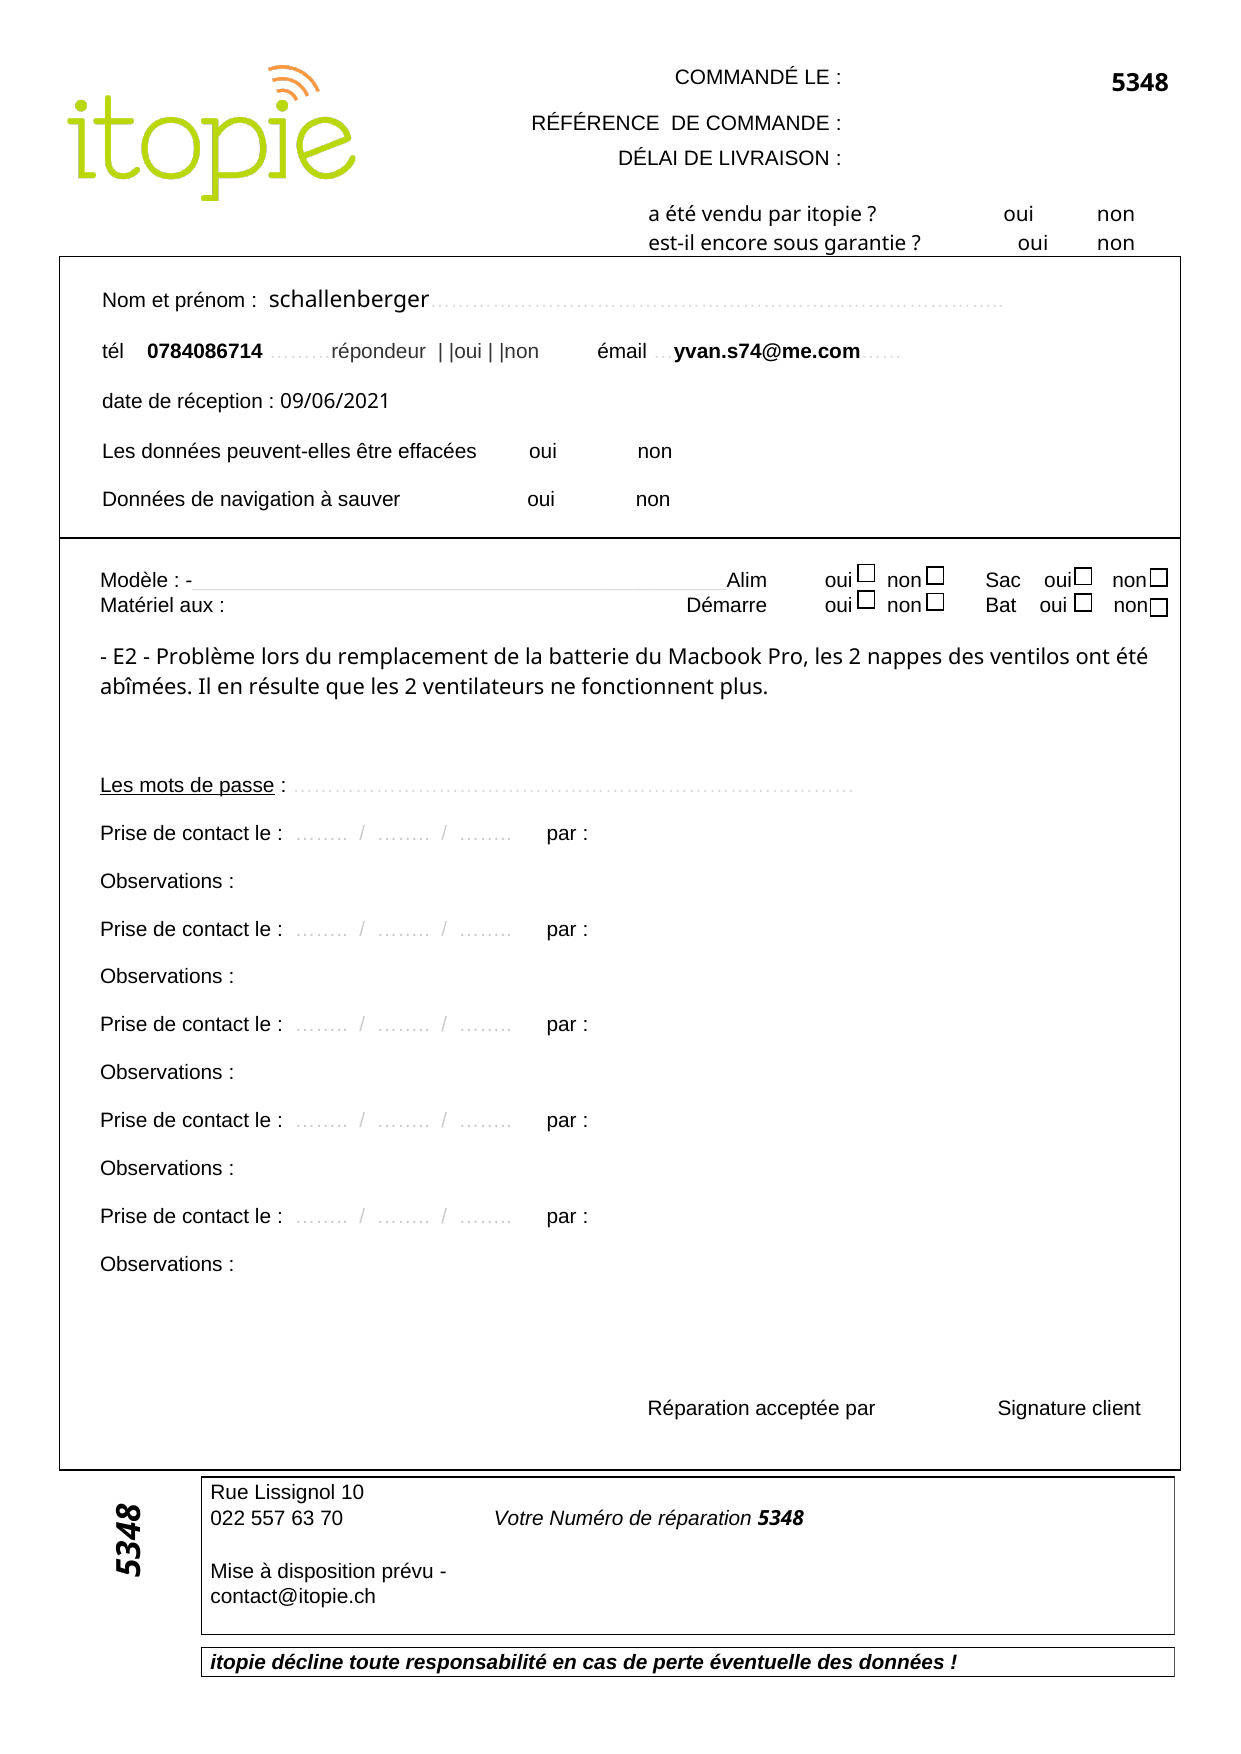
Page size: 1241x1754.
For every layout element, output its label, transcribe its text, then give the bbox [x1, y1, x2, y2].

table_cell [847, 140, 1180, 175]
text Observations : [60, 1057, 1180, 1084]
text Nom et prénom : schallenberger……………………………………………………………………….. [60, 280, 1180, 314]
text - E2 - Problème lors du remplacement de la batterie du Macbook Pro, les 2 nappes des ventilos ont été abîmées. Il en résulte que les 2 ventilateurs ne fonctionnent plus. [60, 638, 1180, 701]
text Les données peuvent-elles être effacées oui non [60, 436, 1180, 463]
table_cell itopie décline toute responsabilité en cas de perte éventuelle des données ! [195, 1641, 1180, 1683]
table_header 5348 [847, 59, 1180, 104]
table_cell [847, 105, 1180, 140]
table_header Rue Lissignol 10 022 557 63 70 Votre Numéro de réparation 5348 Mise à disposition prévu - contact@itopie.ch [195, 1471, 1180, 1641]
text Réparation acceptée par Signature client [60, 1392, 1180, 1419]
table_cell DÉLAI DE LIVRAISON : [490, 140, 847, 175]
text est-il encore sous garantie ? oui non [59, 228, 1181, 256]
picture [67, 65, 356, 201]
text Prise de contact le : …….. / …….. / …….. par : [60, 1105, 1180, 1132]
text Matériel aux : Démarre oui non Bat oui non [60, 590, 1180, 617]
text Prise de contact le : …….. / …….. / …….. par : [60, 1201, 1180, 1228]
text Observations : [60, 865, 1180, 892]
text Modèle : - Alim oui non Sac oui non [60, 562, 856, 590]
text Prise de contact le : …….. / …….. / …….. par : [60, 817, 1180, 844]
table_cell RÉFÉRENCE DE COMMANDE : [490, 105, 847, 140]
text Modèle : - Alim oui non Sac oui non [948, 562, 1180, 590]
text a été vendu par itopie ? oui non [59, 199, 1181, 228]
text date de réception : 09/06/2021 [60, 383, 1180, 415]
table_header 5348 [59, 1471, 195, 1683]
text Prise de contact le : …….. / …….. / …….. par : [60, 1009, 1180, 1036]
text Observations : [60, 961, 1180, 988]
text Observations : [60, 1153, 1180, 1180]
table_header COMMANDÉ LE : [490, 59, 847, 104]
text Observations : [60, 1249, 1180, 1276]
text tél 0784086714 ………répondeur | |oui | |non émail …yvan.s74@me.com…… [60, 335, 1180, 362]
text Prise de contact le : …….. / …….. / …….. par : [60, 913, 1180, 940]
text Modèle : - Alim oui non Sac oui non [879, 562, 925, 590]
text Données de navigation à sauver oui non [60, 484, 1180, 511]
text Les mots de passe : ……………………………………………………………………… [60, 769, 1180, 797]
